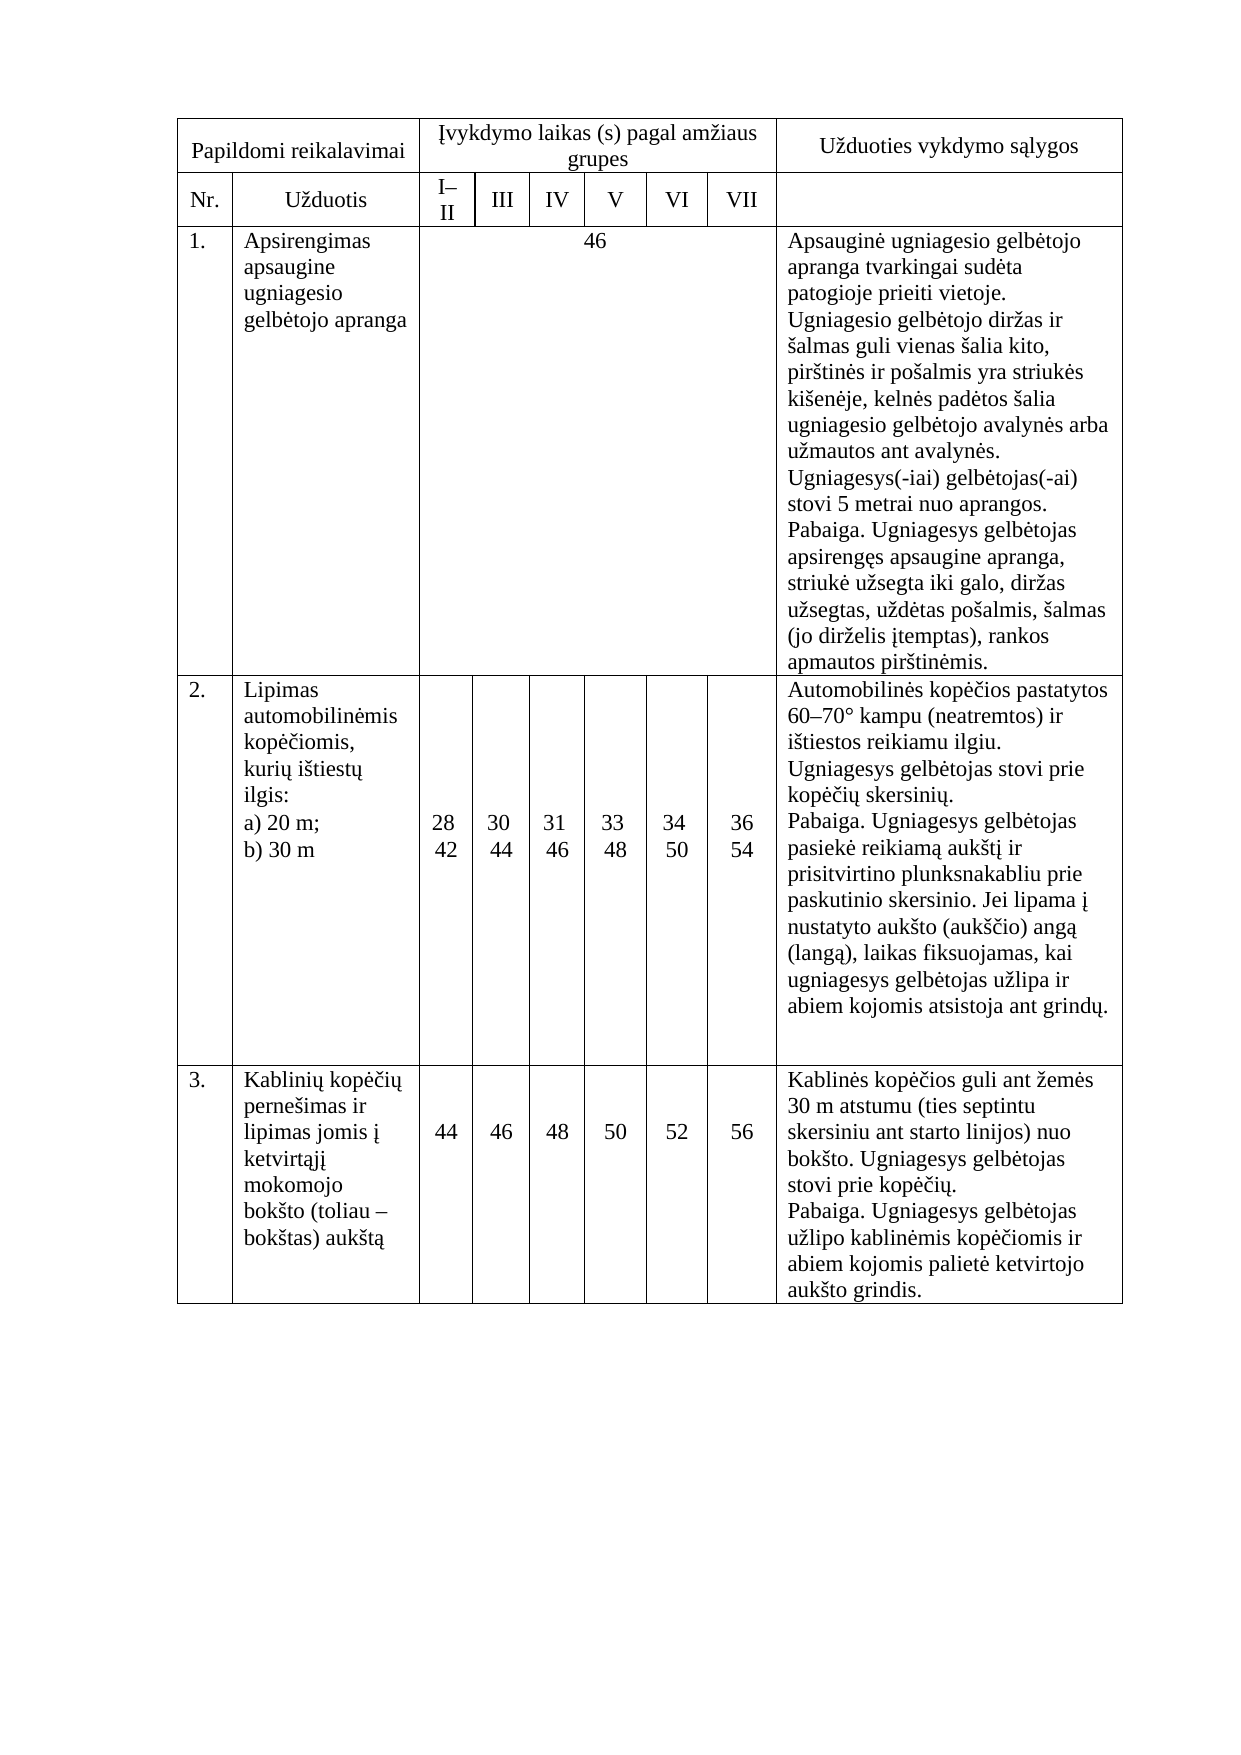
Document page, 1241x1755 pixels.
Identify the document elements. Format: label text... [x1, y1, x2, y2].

table_cell 44 [473, 835, 529, 1064]
table_cell I–II [420, 173, 474, 226]
table_cell [647, 676, 707, 807]
table_cell 2. [178, 676, 232, 1064]
table_cell 3. [178, 1066, 232, 1303]
table_cell 42 [420, 835, 472, 1064]
table_cell 46 [530, 835, 584, 1064]
table_cell V [585, 173, 646, 226]
table_cell 28 [420, 808, 472, 835]
table_cell [777, 173, 1122, 226]
table_cell 30 [473, 808, 529, 835]
table_cell 36 [708, 808, 776, 835]
table_cell Apsauginė ugniagesio gelbėtojo apranga tvarkingai sudėta patogioje prieiti vietoje. Ugniagesio gelbėtojo diržas ir šalmas guli vienas šalia kito, pirštinės ir pošalmis yra striukės kišenėje, kelnės padėtos šalia ugniagesio gelbėtojo avalynės arba užmautos ant avalynės. Ugniagesys(-iai) gelbėtojas(-ai) stovi 5 metrai nuo aprangos. Pabaiga. Ugniagesys gelbėtojas apsirengęs apsaugine apranga, striukė užsegta iki galo, diržas užsegtas, uždėtas pošalmis, šalmas (jo dirželis įtemptas), rankos apmautos pirštinėmis. [777, 227, 1122, 675]
table_cell [473, 676, 529, 807]
table_cell 48 [530, 1066, 584, 1303]
table_cell b) 30 m [233, 835, 419, 1064]
table_header Užduoties vykdymo sąlygos [777, 119, 1122, 172]
table_cell 48 [585, 835, 646, 1064]
table_cell 50 [585, 1066, 646, 1303]
table_cell III [476, 173, 529, 226]
table_cell 34 [647, 808, 707, 835]
table_cell 50 [647, 835, 707, 1064]
table_cell Lipimas automobilinėmis kopėčiomis, kurių ištiestų ilgis: [233, 676, 419, 807]
table_cell 33 [585, 808, 646, 835]
table_cell apsirengimas apsaugine ugniagesio gelbėtojo apranga [233, 227, 419, 675]
table_cell 52 [647, 1066, 707, 1303]
table_cell 31 [530, 808, 584, 835]
table_cell 56 [708, 1066, 776, 1303]
table_header Papildomi reikalavimai [178, 119, 419, 172]
table_cell [708, 676, 776, 807]
table_cell IV [530, 173, 584, 226]
table_cell VII [708, 173, 776, 226]
table_header Įvykdymo laikas (s) pagal amžiaus grupes [420, 119, 776, 172]
table_cell [530, 676, 584, 807]
table_cell a) 20 m; [233, 808, 419, 835]
table_cell [420, 676, 472, 807]
table_cell [585, 676, 646, 807]
table_cell 1. [178, 227, 232, 675]
table_cell 44 [420, 1066, 472, 1303]
table_cell 54 [708, 835, 776, 1064]
table_cell 46 [420, 227, 776, 675]
table_cell Nr. [178, 173, 232, 226]
table_cell Automobilinės kopėčios pastatytos 60–70° kampu (neatremtos) ir ištiestos reikiamu ilgiu. Ugniagesys gelbėtojas stovi prie kopėčių skersinių. Pabaiga. Ugniagesys gelbėtojas pasiekė reikiamą aukštį ir prisitvirtino plunksnakabliu prie paskutinio skersinio. Jei lipama į nustatyto aukšto (aukščio) angą (langą), laikas fiksuojamas, kai ugniagesys gelbėtojas užlipa ir abiem kojomis atsistoja ant grindų. [777, 676, 1122, 1064]
table_cell Kablinių kopėčių pernešimas ir lipimas jomis į ketvirtąjį mokomojo bokšto (toliau – bokštas) aukštą [233, 1066, 419, 1303]
table_cell 46 [473, 1066, 529, 1303]
table_cell Užduotis [233, 173, 419, 226]
table_cell kablinės kopėčios guli ant žemės 30 m atstumu (ties septintu skersiniu ant starto linijos) nuo bokšto. Ugniagesys gelbėtojas stovi prie kopėčių. Pabaiga. Ugniagesys gelbėtojas užlipo kablinėmis kopėčiomis ir abiem kojomis palietė ketvirtojo aukšto grindis. [777, 1066, 1122, 1303]
table_cell VI [647, 173, 707, 226]
